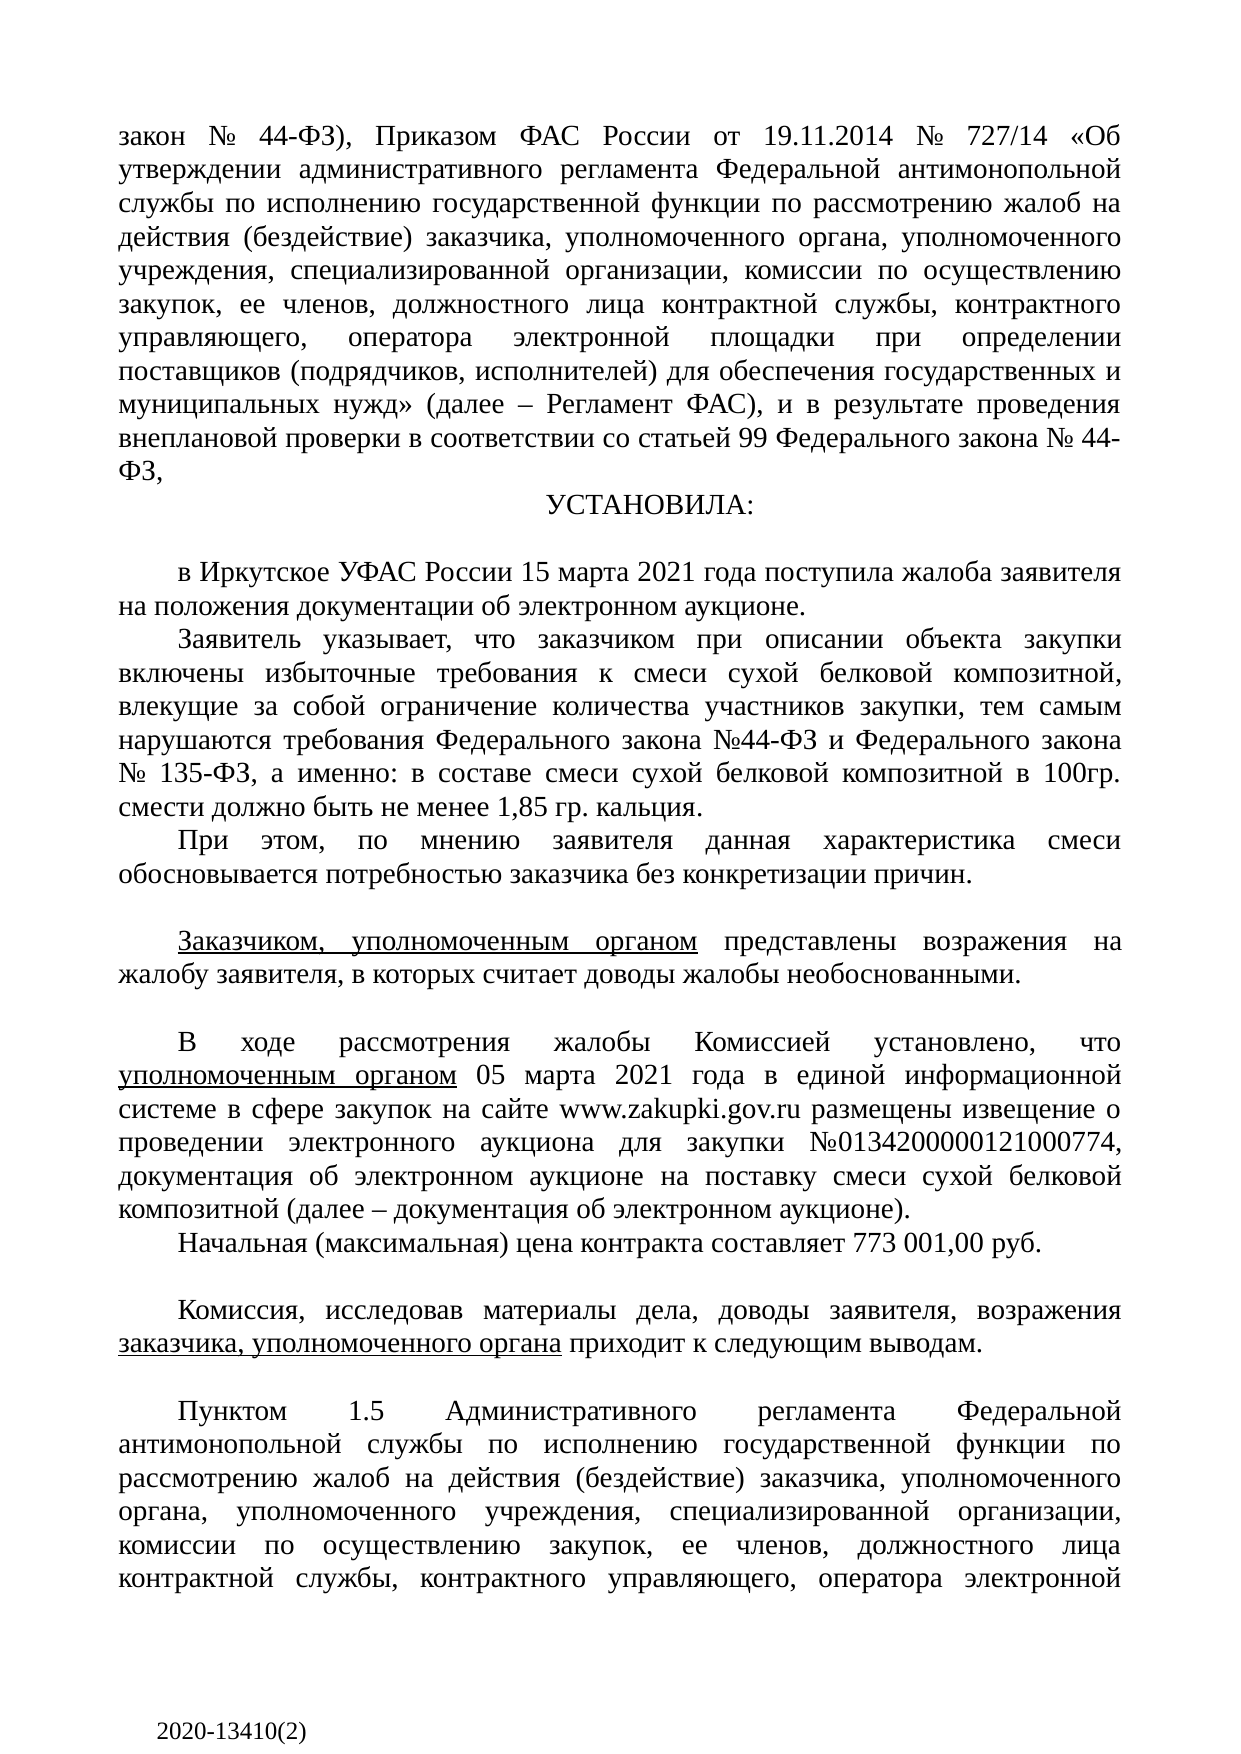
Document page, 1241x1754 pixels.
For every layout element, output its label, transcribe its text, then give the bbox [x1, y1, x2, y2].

text закон № 44-ФЗ), Приказом ФАС России от 19.11.2014 № 727/14 «Об утверждении административного регламента Федеральной антимонопольной службы по исполнению государственной функции по рассмотрению жалоб на действия (бездействие) заказчика, уполномоченного органа, уполномоченного учреждения, специализированной организации, комиссии по осуществлению закупок, ее членов, должностного лица контрактной службы, контрактного управляющего, оператора электронной площадки при определении поставщиков (подрядчиков, исполнителей) для обеспечения государственных и муниципальных нужд» (далее – Регламент ФАС), и в результате проведения внеплановой проверки в соответствии со статьей 99 Федерального закона № 44-ФЗ, [118, 118, 1122, 487]
text Комиссия, исследовав материалы дела, доводы заявителя, возражения заказчика, уполномоченного органа приходит к следующим выводам. [118, 1292, 1122, 1359]
text Заказчиком, уполномоченным органом представлены возражения на жалобу заявителя, в которых считает доводы жалобы необоснованными. [118, 923, 1122, 990]
text УСТАНОВИЛА: [118, 487, 1122, 521]
text в Иркутское УФАС России 15 марта 2021 года поступила жалоба заявителя на положения документации об электронном аукционе. [118, 554, 1122, 621]
text Начальная (максимальная) цена контракта составляет 773 001,00 руб. [118, 1225, 1122, 1258]
text При этом, по мнению заявителя данная характеристика смеси обосновывается потребностью заказчика без конкретизации причин. [118, 822, 1122, 889]
text Заявитель указывает, что заказчиком при описании объекта закупки включены избыточные требования к смеси сухой белковой композитной, влекущие за собой ограничение количества участников закупки, тем самым нарушаются требования Федерального закона №44-ФЗ и Федерального закона № 135-ФЗ, а именно: в составе смеси сухой белковой композитной в 100гр. смести должно быть не менее 1,85 гр. кальция. [118, 621, 1122, 822]
text В ходе рассмотрения жалобы Комиссией установлено, что уполномоченным органом 05 марта 2021 года в единой информационной системе в сфере закупок на сайте www.zakupki.gov.ru размещены извещение о проведении электронного аукциона для закупки №0134200000121000774, документация об электронном аукционе на поставку смеси сухой белковой композитной (далее – документация об электронном аукционе). [118, 1024, 1122, 1225]
text Пунктом 1.5 Административного регламента Федеральной антимонопольной службы по исполнению государственной функции по рассмотрению жалоб на действия (бездействие) заказчика, уполномоченного органа, уполномоченного учреждения, специализированной организации, комиссии по осуществлению закупок, ее членов, должностного лица контрактной службы, контрактного управляющего, оператора электронной [118, 1393, 1122, 1594]
